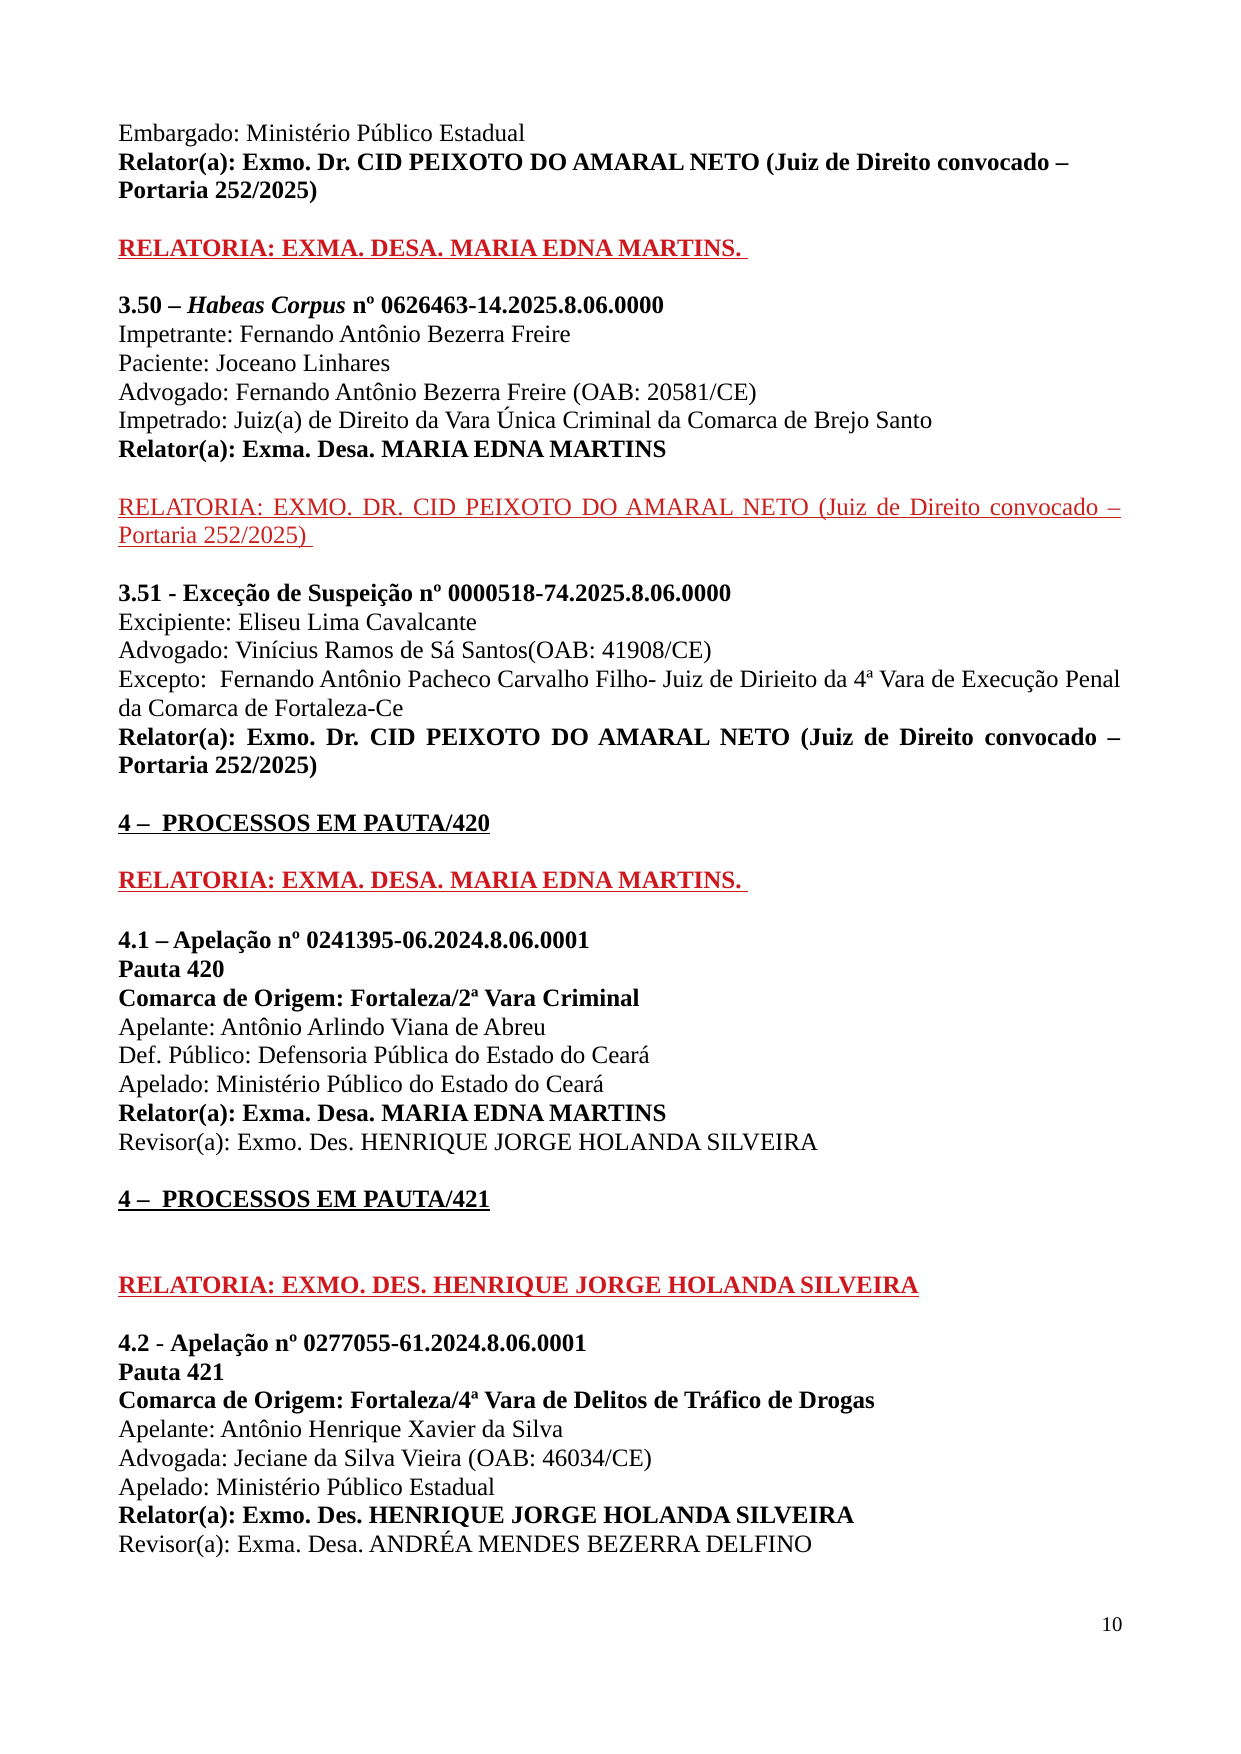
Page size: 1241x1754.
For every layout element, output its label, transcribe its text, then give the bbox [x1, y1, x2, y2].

text Comarca de Origem: Fortaleza/2ª Vara Criminal [118, 983, 1122, 1012]
text Relator(a): Exmo. Des. HENRIQUE JORGE HOLANDA SILVEIRA [118, 1501, 1122, 1529]
text RELATORIA: EXMO. DR. CID PEIXOTO DO AMARAL NETO (Juiz de Direito convocado – Portaria 252/2025) [118, 492, 1122, 549]
text Excepto: Fernando Antônio Pacheco Carvalho Filho- Juiz de Dirieito da 4ª Vara de Execução Penal da Comarca de Fortaleza-Ce [118, 664, 1122, 722]
text 4 – PROCESSOS EM PAUTA/420 [118, 808, 1122, 837]
text Pauta 420 [118, 954, 1122, 983]
text 4 – PROCESSOS EM PAUTA/421 [118, 1184, 1122, 1213]
text RELATORIA: EXMA. DESA. MARIA EDNA MARTINS. [118, 233, 1122, 262]
text Apelante: Antônio Henrique Xavier da Silva [118, 1414, 1122, 1443]
text Revisor(a): Exma. Desa. ANDRÉA MENDES BEZERRA DELFINO [118, 1529, 1122, 1558]
text RELATORIA: EXMA. DESA. MARIA EDNA MARTINS. [118, 866, 1122, 894]
text RELATORIA: EXMO. DES. HENRIQUE JORGE HOLANDA SILVEIRA [118, 1271, 1122, 1299]
text 4.1 – Apelação nº 0241395-06.2024.8.06.0001 [118, 926, 1122, 954]
text Comarca de Origem: Fortaleza/4ª Vara de Delitos de Tráfico de Drogas [118, 1386, 1122, 1414]
text Advogado: Vinícius Ramos de Sá Santos(OAB: 41908/CE) [118, 636, 1122, 664]
text Advogado: Fernando Antônio Bezerra Freire (OAB: 20581/CE) [118, 377, 1122, 406]
text Excipiente: Eliseu Lima Cavalcante [118, 607, 1122, 636]
text Relator(a): Exmo. Dr. CID PEIXOTO DO AMARAL NETO (Juiz de Direito convocado – Portaria 252/2025) [118, 722, 1122, 779]
text Paciente: Joceano Linhares [118, 348, 1122, 377]
text Pauta 421 [118, 1357, 1122, 1386]
text 4.2 - Apelação nº 0277055-61.2024.8.06.0001 [118, 1328, 1122, 1357]
text 3.51 - Exceção de Suspeição nº 0000518-74.2025.8.06.0000 [118, 578, 1122, 607]
text Advogada: Jeciane da Silva Vieira (OAB: 46034/CE) [118, 1443, 1122, 1472]
text Relator(a): Exma. Desa. MARIA EDNA MARTINS [118, 1098, 1122, 1127]
text Relator(a): Exmo. Dr. CID PEIXOTO DO AMARAL NETO (Juiz de Direito convocado – Portaria 252/2025) [118, 147, 1122, 204]
text Impetrado: Juiz(a) de Direito da Vara Única Criminal da Comarca de Brejo Santo [118, 406, 1122, 434]
text Embargado: Ministério Público Estadual [118, 118, 1122, 147]
text Def. Público: Defensoria Pública do Estado do Ceará [118, 1041, 1122, 1069]
text Apelado: Ministério Público Estadual [118, 1472, 1122, 1501]
text Relator(a): Exma. Desa. MARIA EDNA MARTINS [118, 434, 1122, 463]
text 3.50 – Habeas Corpus nº 0626463-14.2025.8.06.0000 [118, 291, 1122, 319]
text Apelado: Ministério Público do Estado do Ceará [118, 1069, 1122, 1098]
text Impetrante: Fernando Antônio Bezerra Freire [118, 319, 1122, 348]
text Apelante: Antônio Arlindo Viana de Abreu [118, 1012, 1122, 1041]
text Revisor(a): Exmo. Des. HENRIQUE JORGE HOLANDA SILVEIRA [118, 1127, 1122, 1156]
